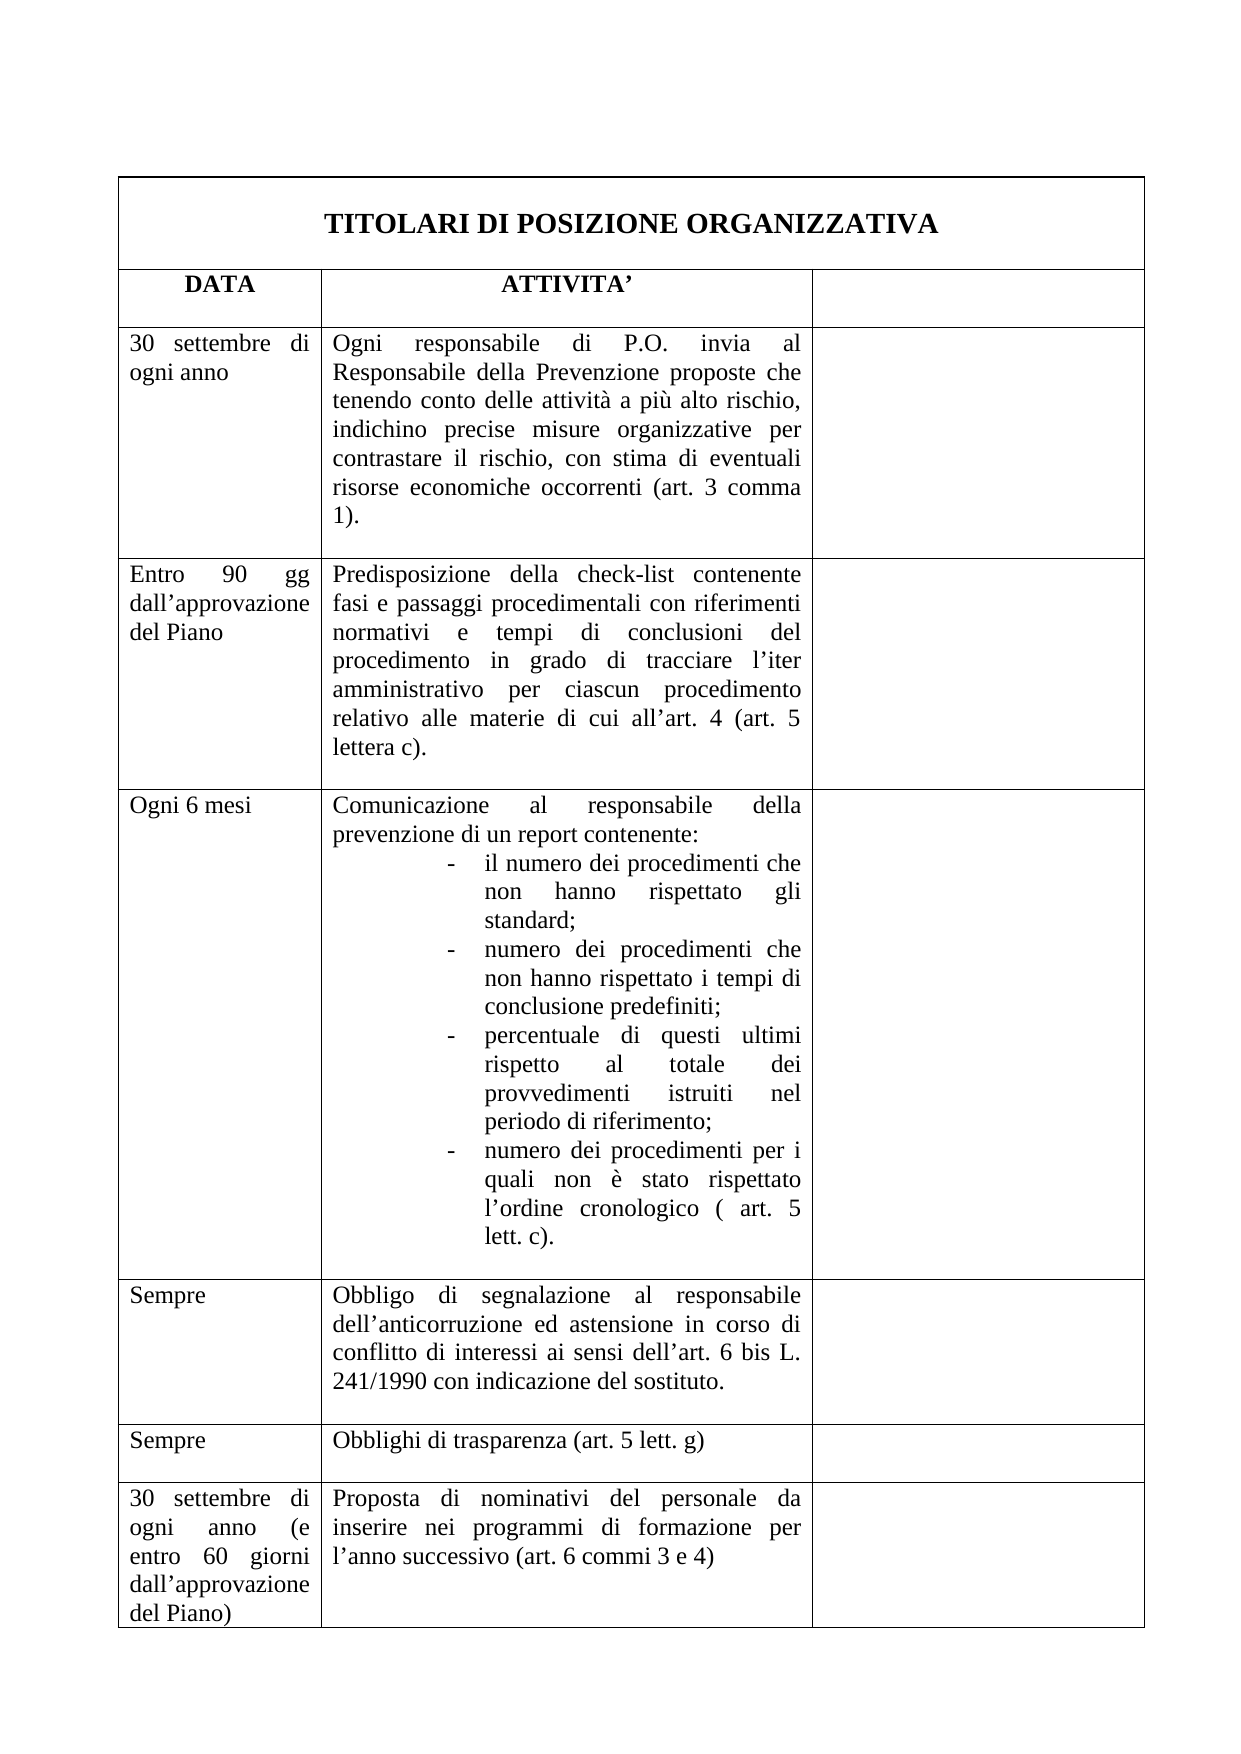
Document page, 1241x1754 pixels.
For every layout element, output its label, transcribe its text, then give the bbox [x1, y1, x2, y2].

table_cell 30 settembre di ogni anno (e entro 60 giorni dall’approvazione del Piano) [119, 1483, 321, 1627]
table_cell Sempre [119, 1280, 321, 1424]
table_cell Ogni 6 mesi [119, 790, 321, 1279]
table_cell ATTIVITA’ [322, 270, 812, 327]
table_header TITOLARI DI POSIZIONE ORGANIZZATIVA [119, 178, 1144, 268]
table_cell Sempre [119, 1425, 321, 1482]
table_cell Proposta di nominativi del personale da inserire nei programmi di formazione per l’anno successivo (art. 6 commi 3 e 4) [322, 1483, 812, 1627]
table_cell 30 settembre di ogni anno [119, 328, 321, 558]
table_cell [813, 790, 1144, 1279]
table_cell Obblighi di trasparenza (art. 5 lett. g) [322, 1425, 812, 1482]
table_cell [813, 1483, 1144, 1627]
table_cell Entro 90 gg dall’approvazione del Piano [119, 559, 321, 789]
table_cell DATA [119, 270, 321, 327]
table_cell Obbligo di segnalazione al responsabile dell’anticorruzione ed astensione in corso di conflitto di interessi ai sensi dell’art. 6 bis L. 241/1990 con indicazione del sostituto. [322, 1280, 812, 1424]
table_cell Ogni responsabile di P.O. invia al Responsabile della Prevenzione proposte che tenendo conto delle attività a più alto rischio, indichino precise misure organizzative per contrastare il rischio, con stima di eventuali risorse economiche occorrenti (art. 3 comma 1). [322, 328, 812, 558]
table_cell [813, 1425, 1144, 1482]
table_cell [813, 328, 1144, 558]
table_cell Comunicazione al responsabile della prevenzione di un report contenente: il numero dei procedimenti che non hanno rispettato gli standard; numero dei procedimenti che non hanno rispettato i tempi di conclusione predefiniti; percentuale di questi ultimi rispetto al totale dei provvedimenti istruiti nel periodo di riferimento; numero dei procedimenti per i quali non è stato rispettato l’ordine cronologico ( art. 5 lett. c). [322, 790, 812, 1279]
table_cell [813, 270, 1144, 327]
table_cell [813, 1280, 1144, 1424]
table_cell Predisposizione della check-list contenente fasi e passaggi procedimentali con riferimenti normativi e tempi di conclusioni del procedimento in grado di tracciare l’iter amministrativo per ciascun procedimento relativo alle materie di cui all’art. 4 (art. 5 lettera c). [322, 559, 812, 789]
table_cell [813, 559, 1144, 789]
